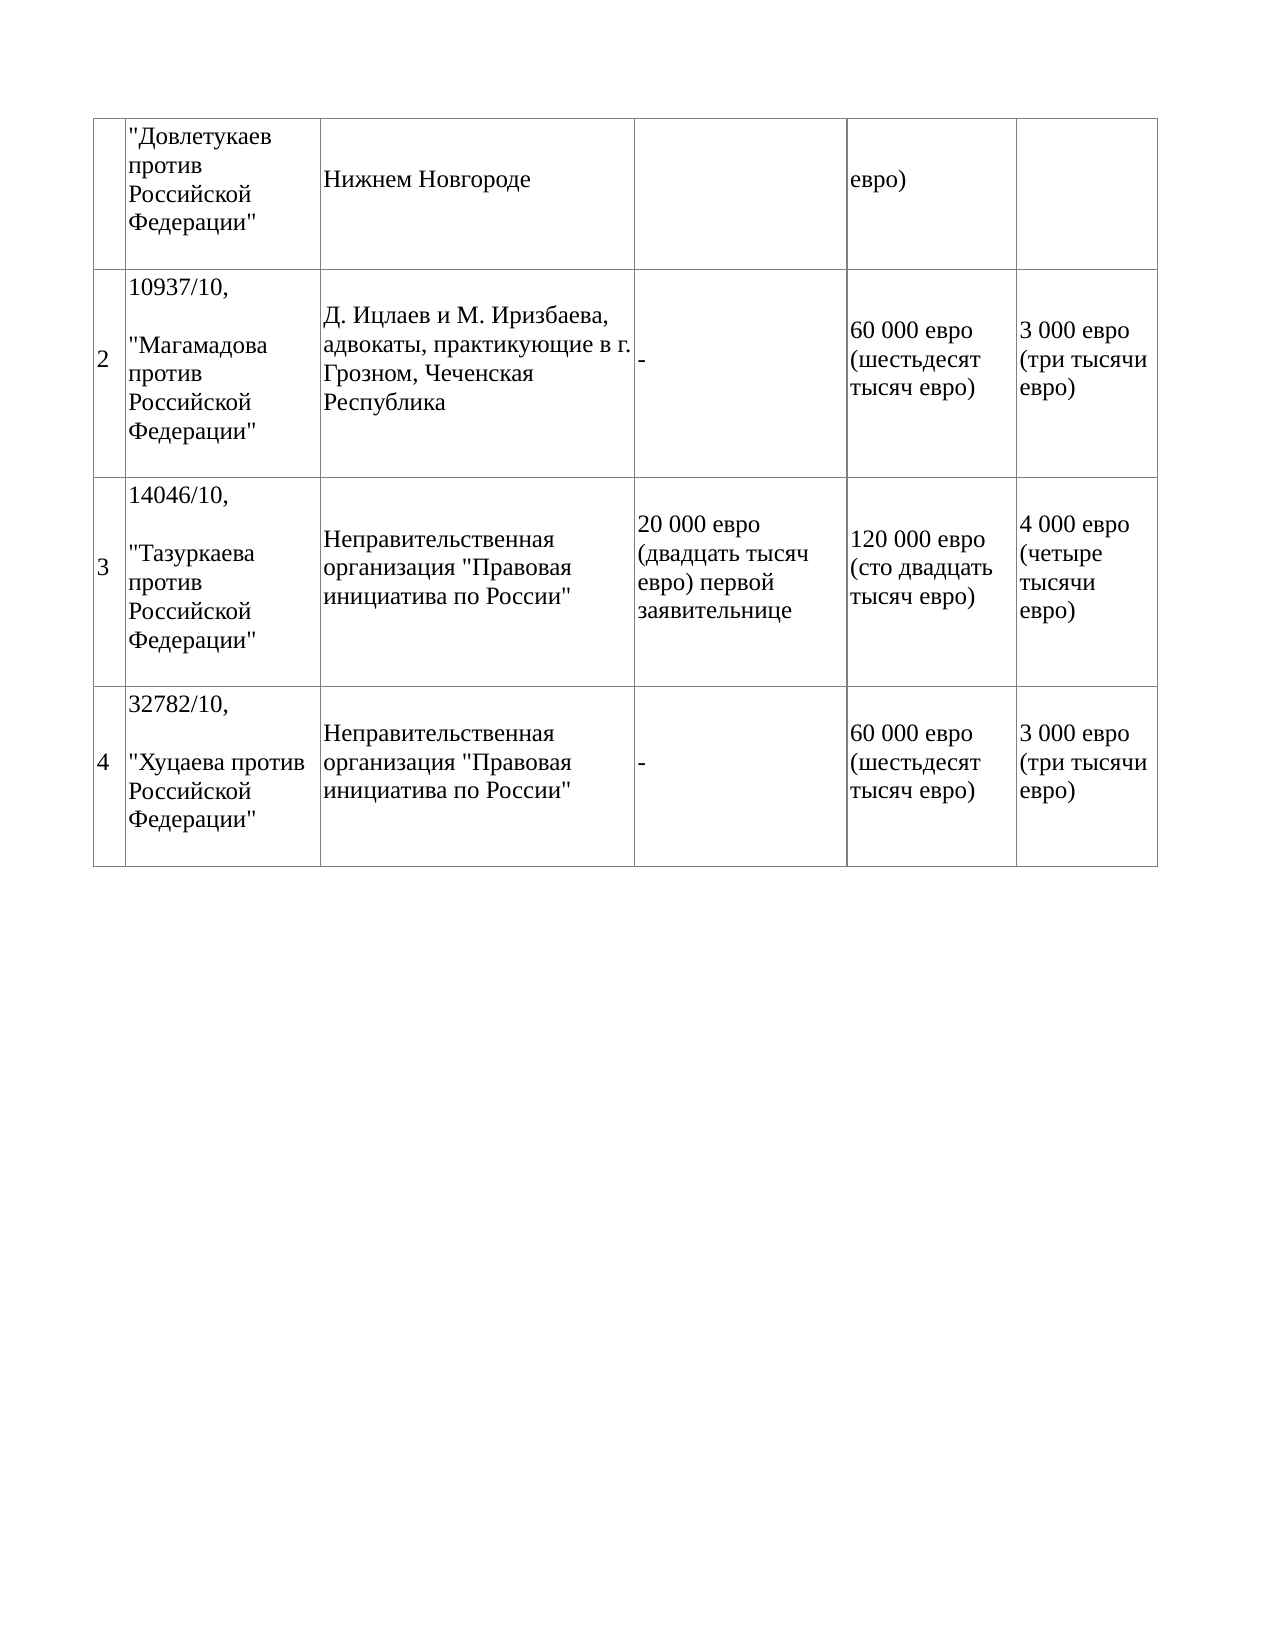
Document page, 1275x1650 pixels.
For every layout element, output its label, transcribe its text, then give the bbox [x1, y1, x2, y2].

table_cell евро) [848, 119, 1016, 268]
table_cell Неправительственная организация "Правовая инициатива по России" [321, 478, 634, 686]
table_cell 120 000 евро (сто двадцать тысяч евро) [848, 478, 1016, 686]
table_cell 60 000 евро (шестьдесят тысяч евро) [848, 687, 1016, 866]
table_cell "Довлетукаев против Российской Федерации" [126, 119, 320, 268]
table_cell 14046/10, "Тазуркаева против Российской Федерации" [126, 478, 320, 686]
table_cell 20 000 евро (двадцать тысяч евро) первой заявительнице [635, 478, 846, 686]
table_cell 10937/10, "Магамадова против Российской Федерации" [126, 270, 320, 477]
table_cell 4 [94, 687, 125, 866]
table_cell Неправительственная организация "Правовая инициатива по России" [321, 687, 634, 866]
table_cell 32782/10, "Хуцаева против Российской Федерации" [126, 687, 320, 866]
table_cell Д. Ицлаев и М. Иризбаева, адвокаты, практикующие в г. Грозном, Чеченская Республика [321, 270, 634, 477]
table_cell - [635, 270, 846, 477]
table_cell 3 000 евро (три тысячи евро) [1017, 687, 1157, 866]
table_cell - [1017, 119, 1157, 268]
table_cell - [635, 687, 846, 866]
table_cell 2 [94, 270, 125, 477]
table_cell Нижнем Новгороде [321, 119, 634, 268]
table_cell [94, 119, 125, 268]
table_cell 3 [94, 478, 125, 686]
table_cell - [635, 119, 846, 268]
table_cell 4 000 евро (четыре тысячи евро) [1017, 478, 1157, 686]
table_cell 60 000 евро (шестьдесят тысяч евро) [848, 270, 1016, 477]
table_cell 3 000 евро (три тысячи евро) [1017, 270, 1157, 477]
